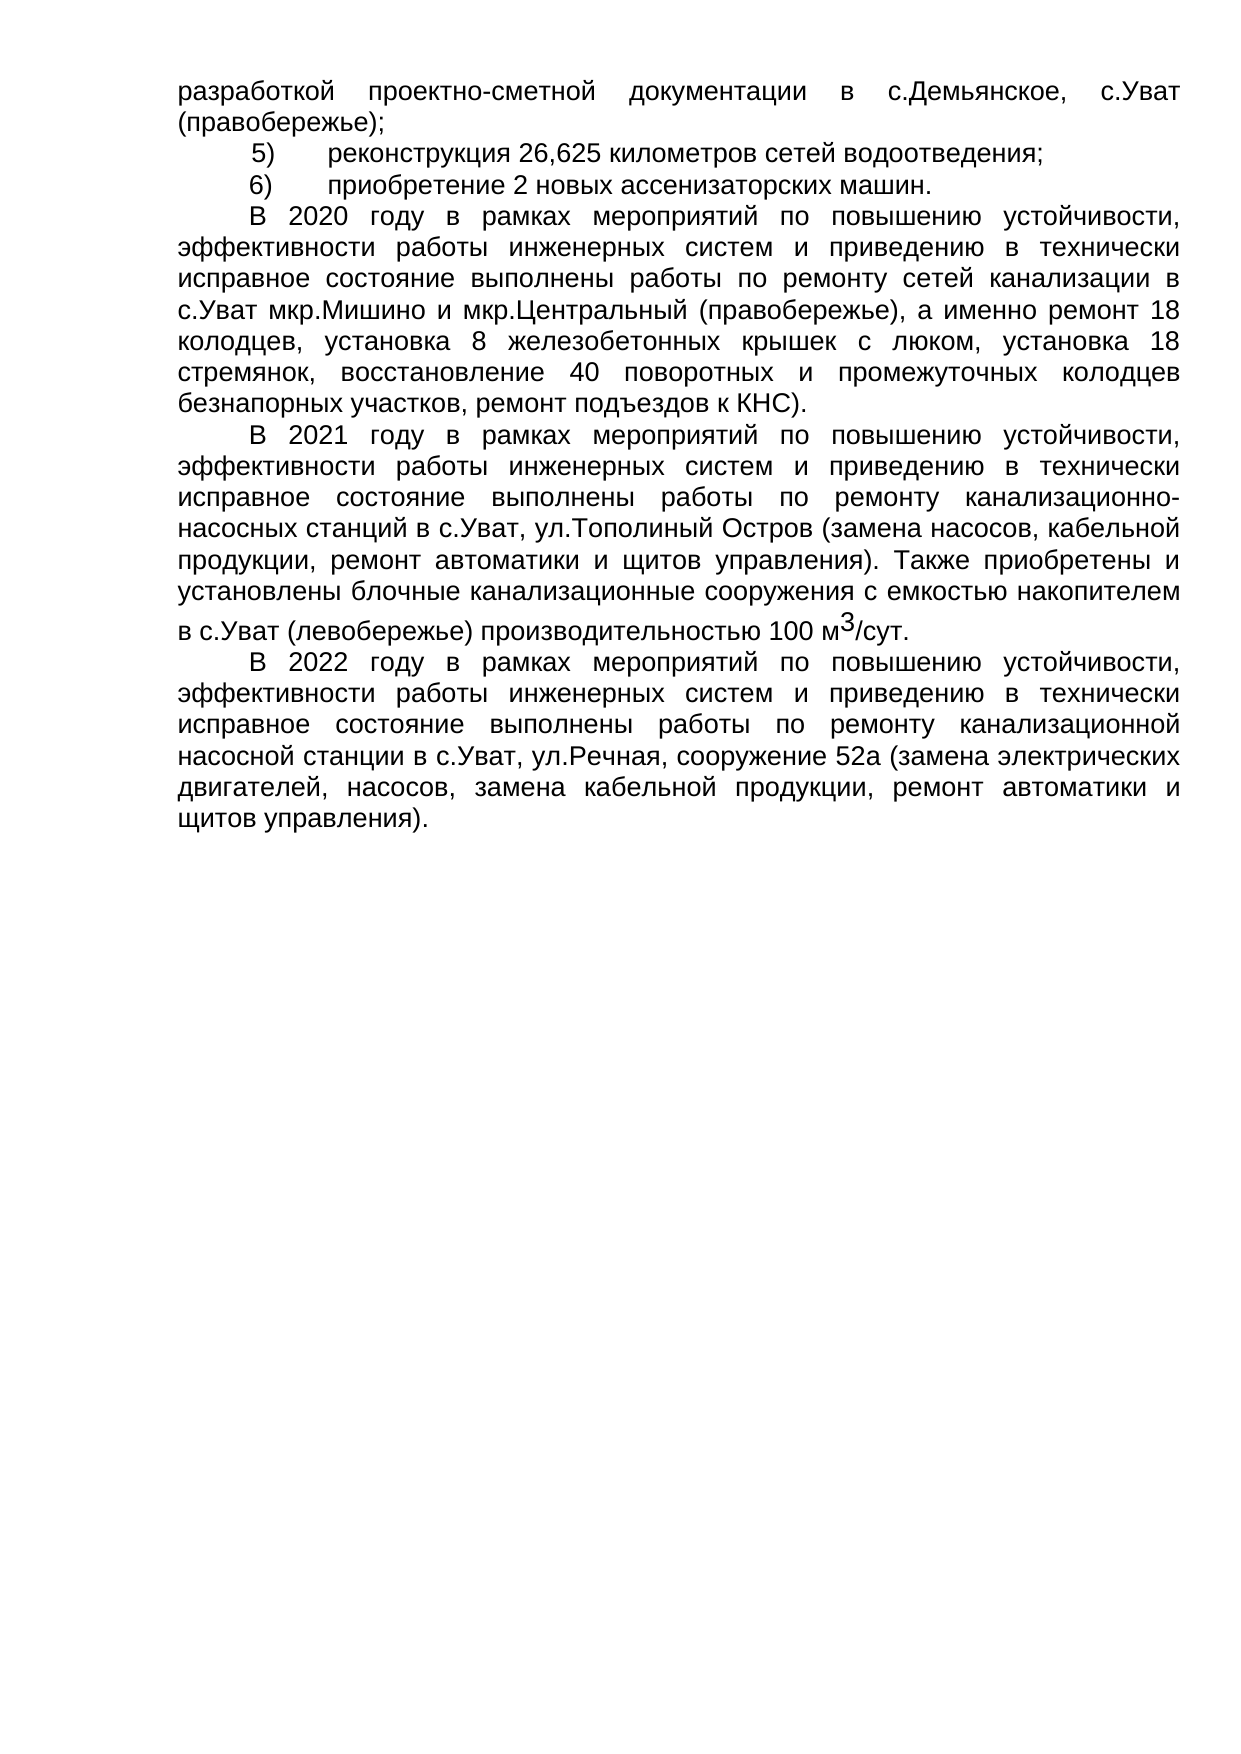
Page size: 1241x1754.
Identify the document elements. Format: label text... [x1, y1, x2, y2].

list приобретение 2 новых ассенизаторских машин. [177, 169, 1181, 200]
text В 2021 году в рамках мероприятий по повышению устойчивости, эффективности работы инженерных систем и приведению в технически исправное состояние выполнены работы по ремонту канализационно-насосных станций в с.Уват, ул.Тополиный Остров (замена насосов, кабельной продукции, ремонт автоматики и щитов управления). Также приобретены и установлены блочные канализационные сооружения с емкостью накопителем в с.Уват (левобережье) производительностью 100 м3/сут. [177, 419, 1181, 646]
list разработкой проектно-сметной документации в с.Демьянское, с.Уват (правобережье); [177, 75, 1181, 137]
text В 2022 году в рамках мероприятий по повышению устойчивости, эффективности работы инженерных систем и приведению в технически исправное состояние выполнены работы по ремонту канализационной насосной станции в с.Уват, ул.Речная, сооружение 52а (замена электрических двигателей, насосов, замена кабельной продукции, ремонт автоматики и щитов управления). [177, 646, 1181, 833]
text В 2020 году в рамках мероприятий по повышению устойчивости, эффективности работы инженерных систем и приведению в технически исправное состояние выполнены работы по ремонту сетей канализации в с.Уват мкр.Мишино и мкр.Центральный (правобережье), а именно ремонт 18 колодцев, установка 8 железобетонных крышек с люком, установка 18 стремянок, восстановление 40 поворотных и промежуточных колодцев безнапорных участков, ремонт подъездов к КНС). [177, 200, 1181, 419]
list реконструкция 26,625 километров сетей водоотведения; [177, 137, 1181, 169]
